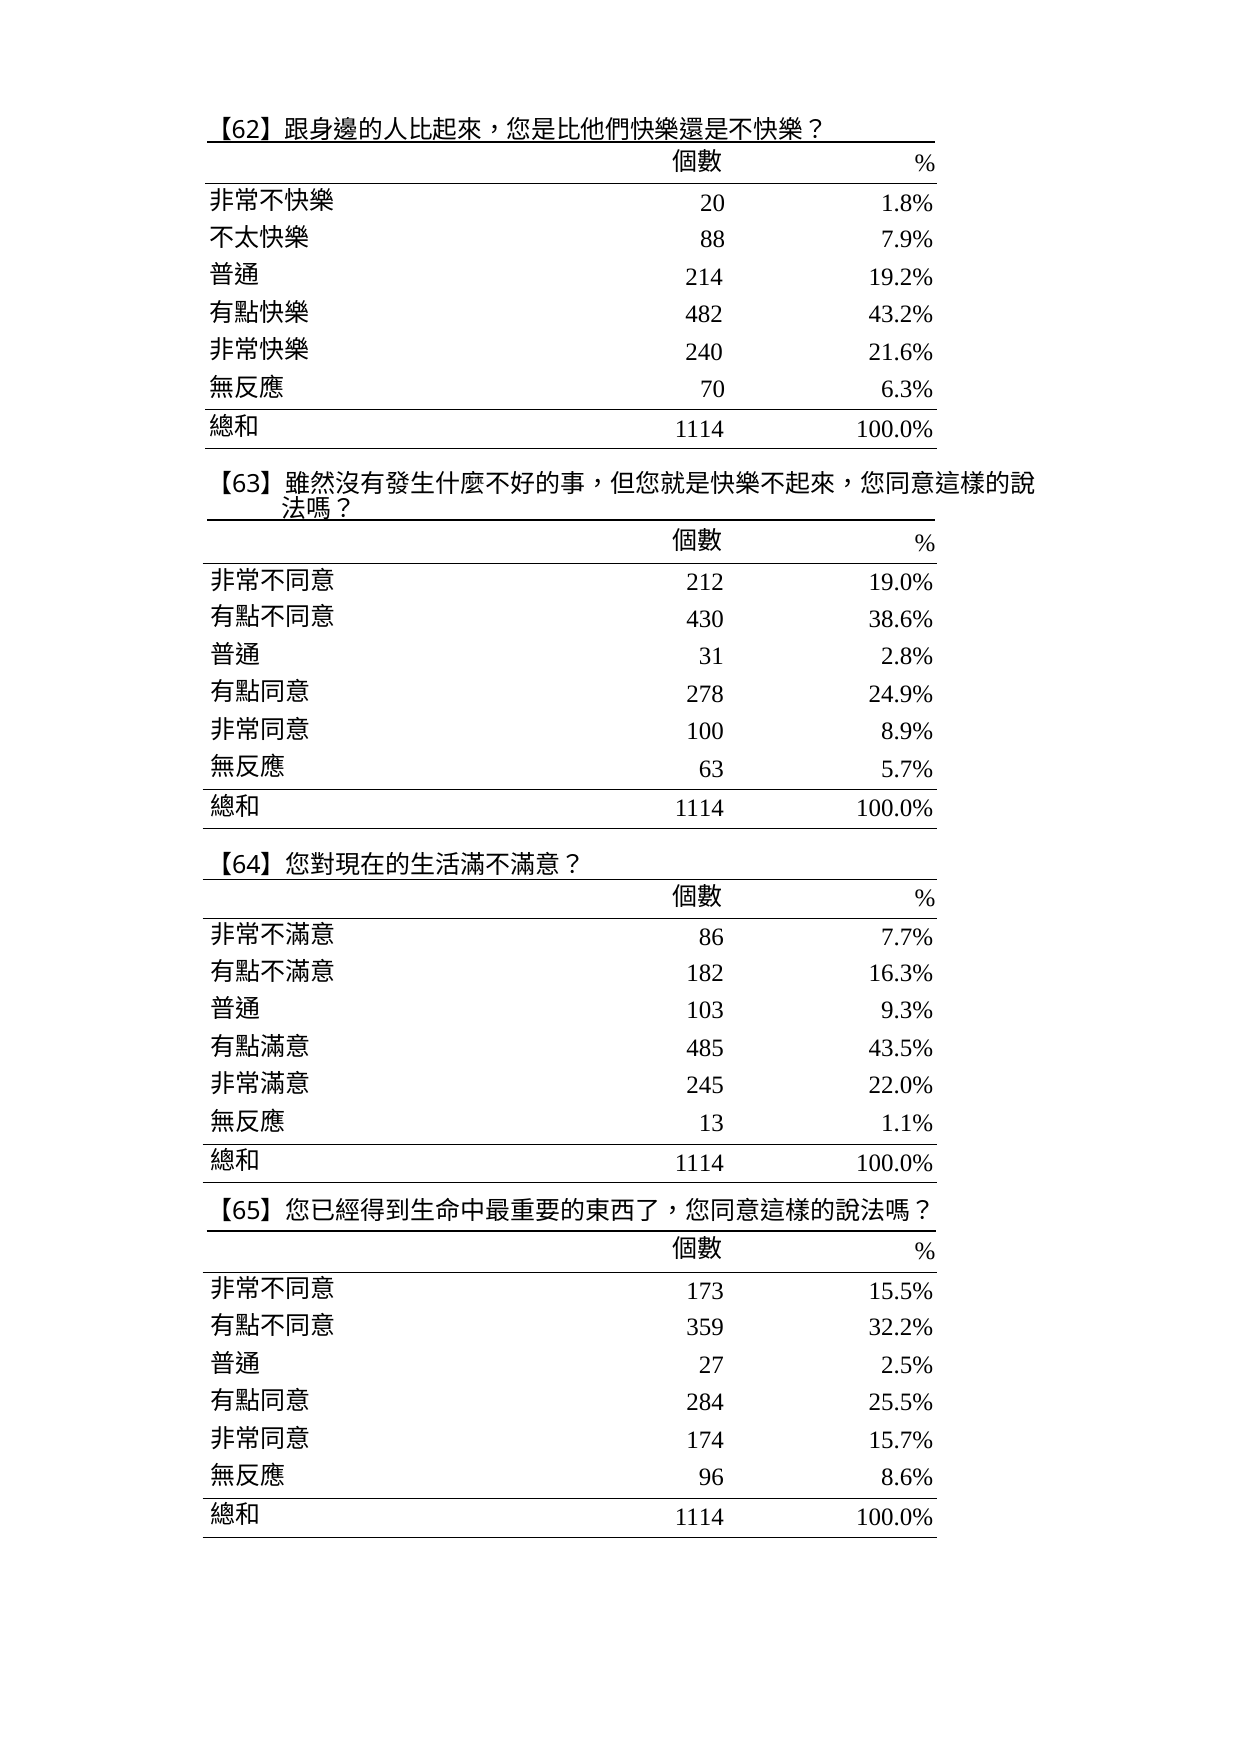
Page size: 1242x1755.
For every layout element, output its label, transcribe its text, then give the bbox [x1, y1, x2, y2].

table_header % [789, 524, 937, 563]
table_cell 普通 [203, 993, 627, 1031]
table_cell 總和 [203, 1145, 627, 1182]
table_cell 16.3% [789, 956, 937, 993]
table_cell 43.5% [789, 1031, 937, 1068]
table_cell 有點不同意 [203, 1310, 627, 1348]
table_cell 無反應 [203, 751, 627, 789]
table_cell 100.0% [789, 790, 937, 828]
table_cell 無反應 [203, 1460, 627, 1498]
table_cell [627, 829, 789, 879]
table_cell 1114 [627, 1145, 789, 1182]
table_cell 25.5% [789, 1385, 937, 1423]
table_cell 8.9% [789, 714, 937, 751]
table_cell 1114 [504, 410, 789, 447]
table_cell 182 [627, 956, 789, 993]
table_cell 214 [504, 259, 789, 296]
table_cell 1.1% [789, 1106, 937, 1144]
table_cell % [789, 1236, 937, 1272]
table_cell 個數 [627, 880, 789, 918]
table_cell 總和 [203, 790, 627, 828]
table_cell 有點不同意 [203, 601, 627, 639]
table_cell 173 [627, 1273, 789, 1310]
table_cell 2.5% [789, 1348, 937, 1385]
table_cell 240 [504, 334, 789, 371]
table_header [203, 524, 627, 563]
table_cell [203, 880, 627, 918]
table_cell 非常不同意 [203, 1273, 627, 1310]
table_cell 100.0% [789, 1499, 937, 1537]
table_cell 100.0% [789, 410, 937, 447]
table_cell 245 [627, 1068, 789, 1106]
text 【62】跟身邊的人比起來，您是比他們快樂還是不快樂？ [207, 108, 1069, 143]
table_header 個數 [627, 524, 789, 563]
table_cell [203, 1236, 627, 1272]
table_cell 32.2% [789, 1310, 937, 1348]
table_cell 非常不滿意 [203, 919, 627, 956]
table_cell 1.8% [789, 184, 937, 221]
table_header 個數 [504, 143, 789, 183]
table_cell % [789, 880, 937, 918]
table_cell 有點不滿意 [203, 956, 627, 993]
table_cell 96 [627, 1460, 789, 1498]
table_cell 100.0% [789, 1145, 937, 1182]
table_cell 88 [504, 221, 789, 258]
table_cell 13 [627, 1106, 789, 1144]
table_cell 有點同意 [203, 1385, 627, 1423]
table_cell 103 [627, 993, 789, 1031]
table_cell 100 [627, 714, 789, 751]
table_cell 無反應 [203, 1106, 627, 1144]
text 【63】雖然沒有發生什麼不好的事，但您就是快樂不起來，您同意這樣的說 [207, 466, 1069, 498]
table_cell 非常不快樂 [205, 184, 504, 221]
table_cell 70 [504, 371, 789, 409]
table_cell 63 [627, 751, 789, 789]
table_cell 15.7% [789, 1423, 937, 1460]
table_cell 430 [627, 601, 789, 639]
table_cell 15.5% [789, 1273, 937, 1310]
table_cell 普通 [203, 1348, 627, 1385]
table_cell 6.3% [789, 371, 937, 409]
table_cell 5.7% [789, 751, 937, 789]
table_cell 278 [627, 676, 789, 714]
table_cell 174 [627, 1423, 789, 1460]
table_cell 2.8% [789, 639, 937, 676]
table_cell 個數 [627, 1236, 789, 1272]
table_cell [789, 829, 937, 879]
table_cell 無反應 [205, 371, 504, 409]
table_cell 8.6% [789, 1460, 937, 1498]
table_cell 普通 [205, 259, 504, 296]
table_header [205, 143, 504, 183]
table_cell 7.9% [789, 221, 937, 258]
table_cell 43.2% [789, 296, 937, 333]
table_cell 31 [627, 639, 789, 676]
table_cell 不太快樂 [205, 221, 504, 258]
table_cell 【64】您對現在的生活滿不滿意？ [203, 829, 627, 879]
table_cell 1114 [627, 1499, 789, 1537]
table_cell 1114 [627, 790, 789, 828]
table_cell 38.6% [789, 601, 937, 639]
table_cell 22.0% [789, 1068, 937, 1106]
table_cell 27 [627, 1348, 789, 1385]
table_cell 20 [504, 184, 789, 221]
table_cell 86 [627, 919, 789, 956]
text 法嗎？ [207, 498, 1069, 523]
table_cell 非常同意 [203, 1423, 627, 1460]
table_cell 485 [627, 1031, 789, 1068]
table_cell 21.6% [789, 334, 937, 371]
table_cell 非常滿意 [203, 1068, 627, 1106]
table_cell 19.2% [789, 259, 937, 296]
table_cell 482 [504, 296, 789, 333]
table_cell 359 [627, 1310, 789, 1348]
table_cell 總和 [205, 410, 504, 447]
table_cell 非常同意 [203, 714, 627, 751]
table_header % [789, 143, 937, 183]
table_cell 7.7% [789, 919, 937, 956]
table_cell 有點滿意 [203, 1031, 627, 1068]
table_cell 有點同意 [203, 676, 627, 714]
table_cell 普通 [203, 639, 627, 676]
table_cell 24.9% [789, 676, 937, 714]
table_cell 總和 [203, 1499, 627, 1537]
table_cell 284 [627, 1385, 789, 1423]
table_cell 【65】您已經得到生命中最重要的東西了，您同意這樣的說法嗎？ [203, 1183, 937, 1236]
table_cell 19.0% [789, 564, 937, 601]
table_cell 非常不同意 [203, 564, 627, 601]
table_cell 9.3% [789, 993, 937, 1031]
table_cell 有點快樂 [205, 296, 504, 333]
table_cell 212 [627, 564, 789, 601]
table_cell 非常快樂 [205, 334, 504, 371]
